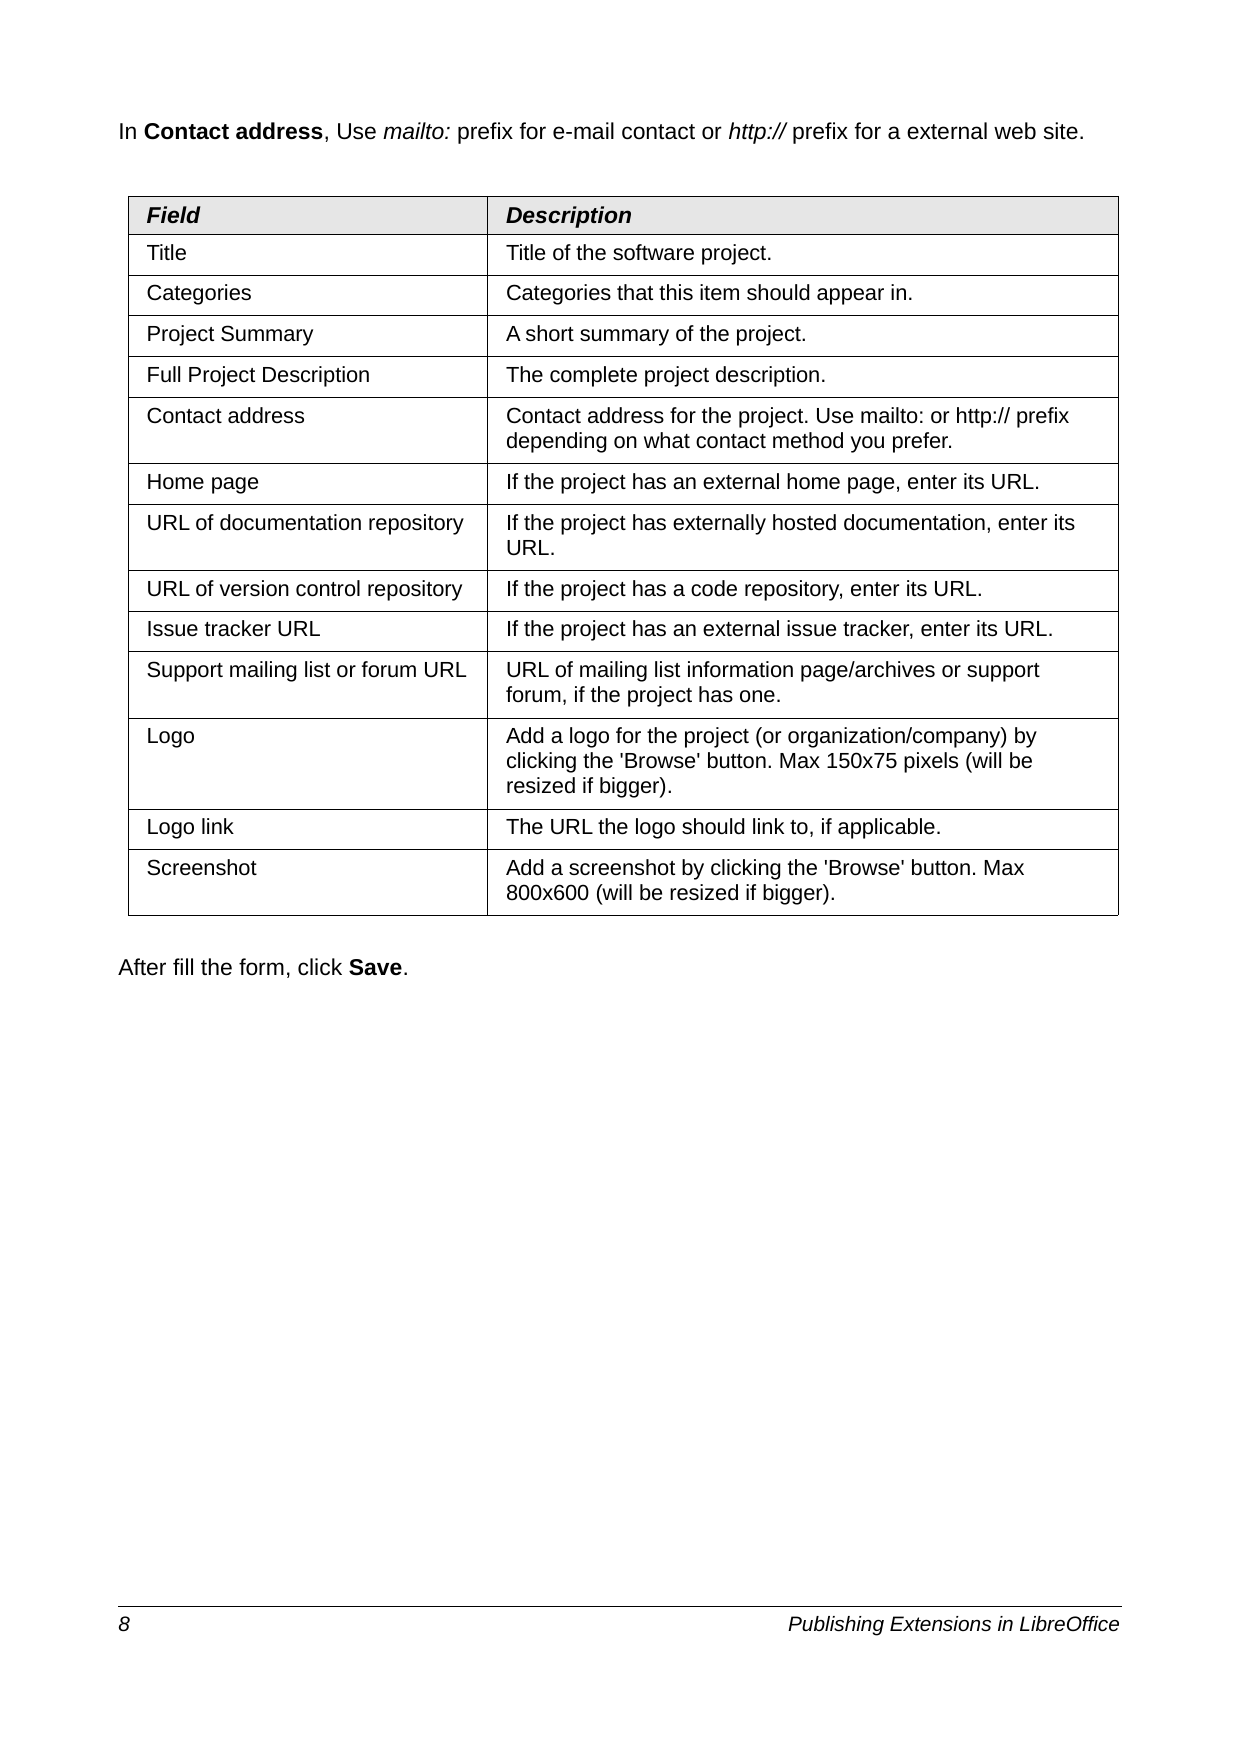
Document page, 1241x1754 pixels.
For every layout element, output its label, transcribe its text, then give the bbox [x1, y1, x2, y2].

table_cell If the project has an external issue tracker, enter its URL. [488, 612, 1118, 651]
table_cell URL of mailing list information page/archives or support forum, if the project has one. [488, 652, 1118, 717]
table_cell Categories that this item should appear in. [488, 276, 1118, 315]
table_cell Full Project Description [129, 357, 487, 397]
table_cell Issue tracker URL [129, 612, 487, 651]
table_cell The URL the logo should link to, if applicable. [488, 810, 1118, 849]
table_cell URL of version control repository [129, 571, 487, 611]
table_cell Screenshot [129, 850, 487, 915]
table_cell URL of documentation repository [129, 505, 487, 570]
table_cell The complete project description. [488, 357, 1118, 397]
table_cell Logo link [129, 810, 487, 849]
table_cell Contact address for the project. Use mailto: or http:// prefix depending on what contact method you prefer. [488, 398, 1118, 463]
table_cell Title of the software project. [488, 235, 1118, 274]
table_cell Home page [129, 464, 487, 504]
table_cell If the project has a code repository, enter its URL. [488, 571, 1118, 611]
table_cell If the project has externally hosted documentation, enter its URL. [488, 505, 1118, 570]
text After fill the form, click Save. [118, 954, 1122, 981]
table_cell A short summary of the project. [488, 316, 1118, 356]
table_cell Project Summary [129, 316, 487, 356]
table_header Description [488, 197, 1118, 234]
table_cell Title [129, 235, 487, 274]
table_cell Categories [129, 276, 487, 315]
table_cell Contact address [129, 398, 487, 463]
text In Contact address, Use mailto: prefix for e-mail contact or http:// prefix for a external web site. [118, 118, 1122, 144]
table_cell Support mailing list or forum URL [129, 652, 487, 717]
table_cell Add a screenshot by clicking the 'Browse' button. Max 800x600 (will be resized if bigger). [488, 850, 1118, 915]
table_cell Add a logo for the project (or organization/company) by clicking the 'Browse' button. Max 150x75 pixels (will be resized if bigger). [488, 719, 1118, 808]
table_header Field [129, 197, 487, 234]
table_cell Logo [129, 719, 487, 808]
table_cell If the project has an external home page, enter its URL. [488, 464, 1118, 504]
